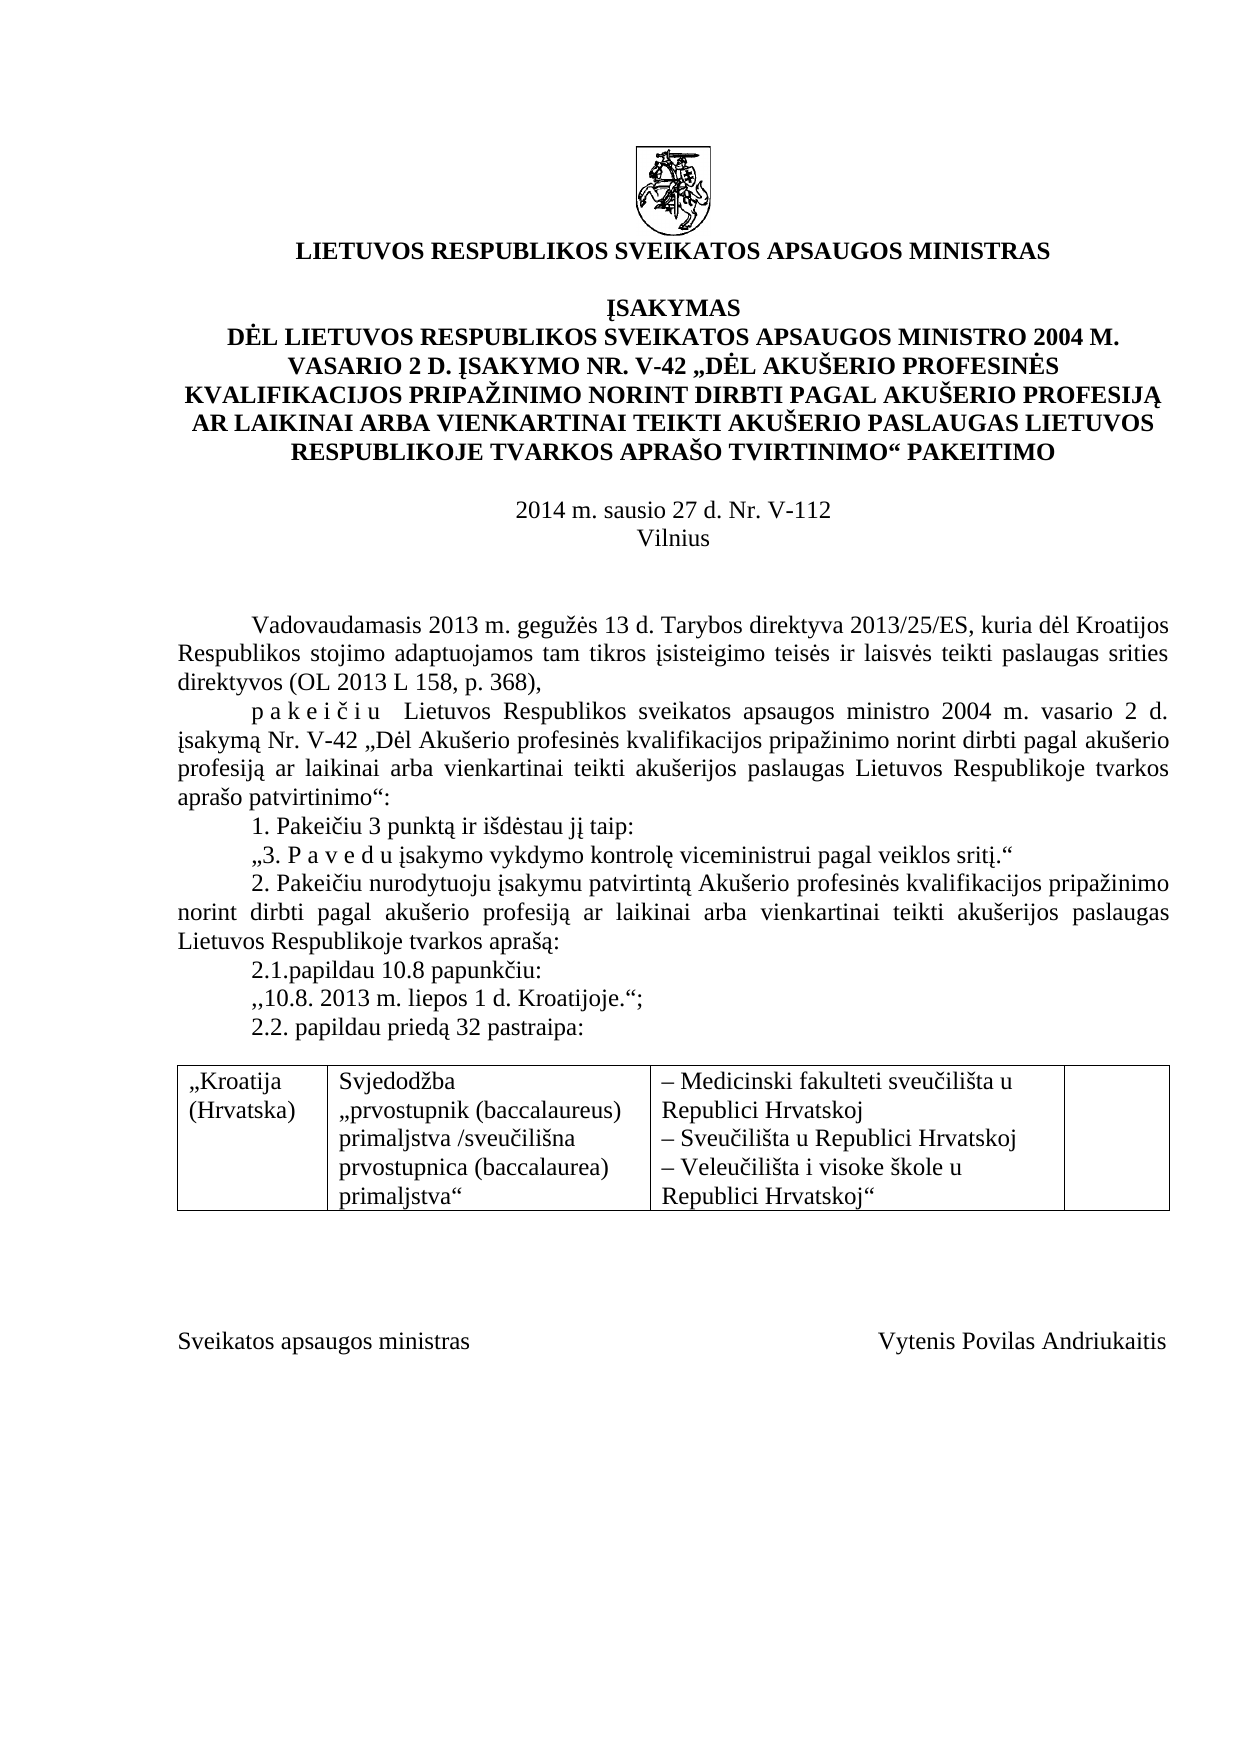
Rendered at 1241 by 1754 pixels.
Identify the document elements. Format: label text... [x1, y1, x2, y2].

text ĮSAKYMAS [177, 293, 1169, 322]
text „3. P a v e d u įsakymo vykdymo kontrolę viceministrui pagal veiklos sritį.“ [177, 840, 1169, 868]
text ,,10.8. 2013 m. liepos 1 d. Kroatijoje.“; [251, 983, 1169, 1012]
table_header – Medicinski fakulteti sveučilišta u Republici Hrvatskoj – Sveučilišta u Republici Hrvatskoj – Veleučilišta i visoke škole u Republici Hrvatskoj“ [651, 1066, 1064, 1210]
text 1. Pakeičiu 3 punktą ir išdėstau jį taip: [251, 811, 1169, 840]
text DĖL LIETUVOS RESPUBLIKOS SVEIKATOS APSAUGOS MINISTRO 2004 M. VASARIO 2 D. ĮSAKYMO NR. V-42 „DĖL AKUŠERIO PROFESINĖS KVALIFIKACIJOS PRIPAŽINIMO NORINT DIRBTI PAGAL AKUŠERIO PROFESIJĄ AR LAIKINAI ARBA VIENKARTINAI TEIKTI AKUŠERIO PASLAUGAS LIETUVOS RESPUBLIKOJE TVARKOS APRAŠO TVIRTINIMO“ PAKEITIMO [177, 322, 1169, 466]
text Sveikatos apsaugos ministras Vytenis Povilas Andriukaitis [177, 1326, 1169, 1354]
text 2. Pakeičiu nurodytuoju įsakymu patvirtintą Akušerio profesinės kvalifikacijos pripažinimo norint dirbti pagal akušerio profesiją ar laikinai arba vienkartinai teikti akušerijos paslaugas Lietuvos Respublikoje tvarkos aprašą: [177, 868, 1169, 955]
text p a k e i č i u Lietuvos Respublikos sveikatos apsaugos ministro 2004 m. vasario 2 d. įsakymą Nr. V-42 „Dėl Akušerio profesinės kvalifikacijos pripažinimo norint dirbti pagal akušerio profesiją ar laikinai arba vienkartinai teikti akušerijos paslaugas Lietuvos Respublikoje tvarkos aprašo patvirtinimo“: [177, 696, 1169, 811]
text 2.2. papildau priedą 32 pastraipa: [177, 1012, 1169, 1041]
text 2014 m. sausio 27 d. Nr. V-112 [177, 495, 1169, 523]
table_header [1065, 1066, 1169, 1210]
text LIETUVOS RESPUBLIKOS SVEIKATOS APSAUGOS MINISTRAS [177, 236, 1169, 265]
text 2.1.papildau 10.8 papunkčiu: [251, 955, 1169, 983]
table_header „Kroatija (Hrvatska) [178, 1066, 327, 1210]
table_header Svjedodžba „prvostupnik (baccalaureus) primaljstva /sveučilišna prvostupnica (baccalaurea) primaljstva“ [328, 1066, 650, 1210]
text Vilnius [177, 523, 1169, 552]
text Vadovaudamasis 2013 m. gegužės 13 d. Tarybos direktyva 2013/25/ES, kuria dėl Kroatijos Respublikos stojimo adaptuojamos tam tikros įsisteigimo teisės ir laisvės teikti paslaugas srities direktyvos (OL 2013 L 158, p. 368), [177, 610, 1169, 696]
